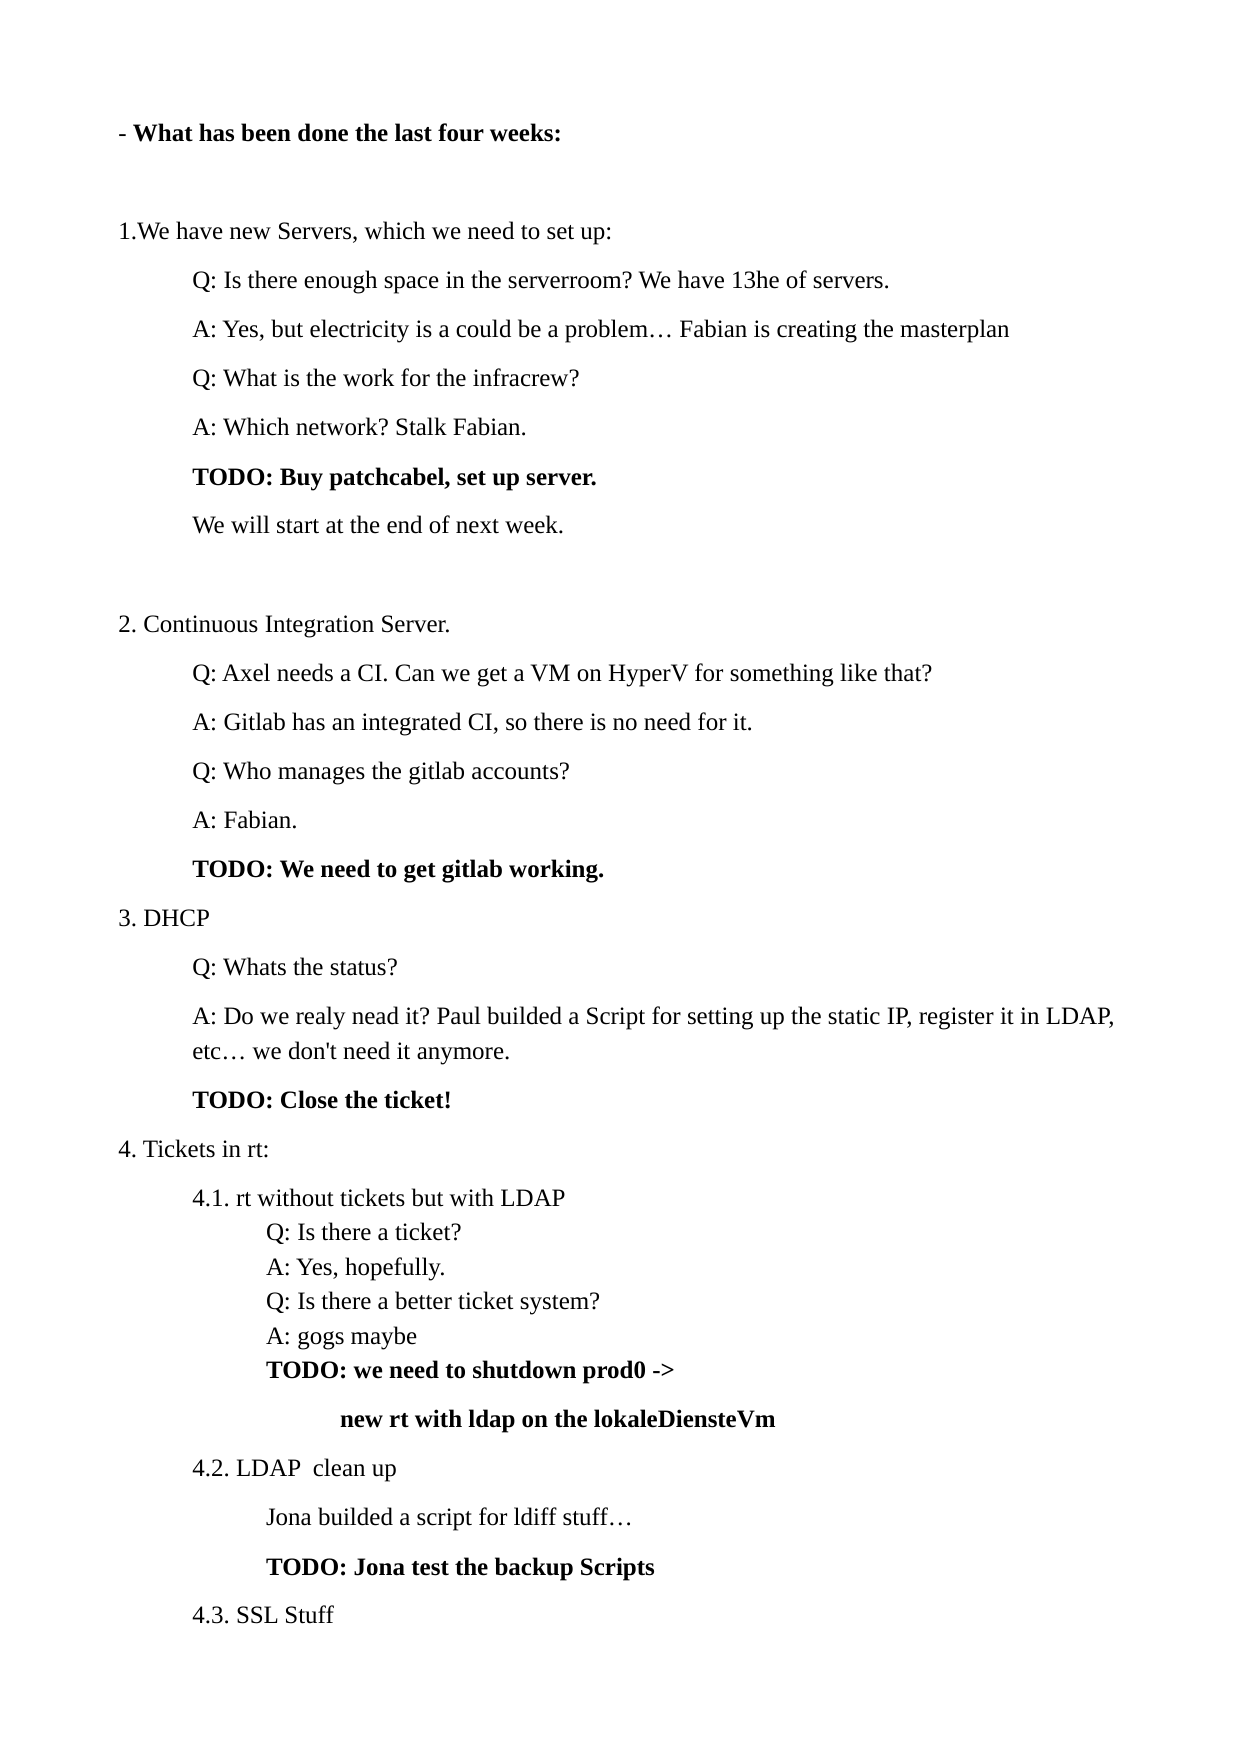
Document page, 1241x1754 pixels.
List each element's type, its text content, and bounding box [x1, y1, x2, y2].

text Q: Axel needs a CI. Can we get a VM on HyperV for something like that? [118, 658, 1122, 687]
text Jona builded a script for ldiff stuff… [118, 1502, 1122, 1531]
text TODO: We need to get gitlab working. [118, 854, 1122, 883]
text 4.2. LDAP clean up [118, 1453, 1122, 1482]
text A: Do we realy nead it? Paul builded a Script for setting up the static IP, register it in LDAP, etc… we don't need it anymore. [118, 1001, 1122, 1064]
text 4. Tickets in rt: [118, 1134, 1122, 1163]
text TODO: Buy patchcabel, set up server. [118, 462, 1122, 490]
text new rt with ldap on the lokaleDiensteVm [118, 1404, 1122, 1433]
text A: Which network? Stalk Fabian. [118, 412, 1122, 441]
text We will start at the end of next week. [118, 511, 1122, 539]
text Q: Is there a better ticket system? [118, 1286, 1122, 1315]
text TODO: Close the ticket! [118, 1085, 1122, 1113]
text Q: What is the work for the infracrew? [118, 363, 1122, 392]
text - What has been done the last four weeks: [118, 118, 1122, 147]
text A: Yes, but electricity is a could be a problem… Fabian is creating the masterplan [118, 314, 1122, 343]
text A: gogs maybe [118, 1321, 1122, 1349]
text Q: Is there enough space in the serverroom? We have 13he of servers. [118, 265, 1122, 294]
text 2. Continuous Integration Server. [118, 609, 1122, 637]
text TODO: we need to shutdown prod0 -> [118, 1355, 1122, 1384]
text Q: Whats the status? [118, 952, 1122, 981]
text 3. DHCP [118, 903, 1122, 932]
text TODO: Jona test the backup Scripts [118, 1552, 1122, 1580]
text 1.We have new Servers, which we need to set up: [118, 216, 1122, 245]
text 4.3. SSL Stuff [118, 1601, 1122, 1629]
text A: Yes, hopefully. [118, 1252, 1122, 1281]
text Q: Who manages the gitlab accounts? [118, 756, 1122, 785]
text A: Fabian. [118, 805, 1122, 834]
text Q: Is there a ticket? [118, 1217, 1122, 1246]
text 4.1. rt without tickets but with LDAP [118, 1183, 1122, 1212]
text A: Gitlab has an integrated CI, so there is no need for it. [118, 707, 1122, 736]
